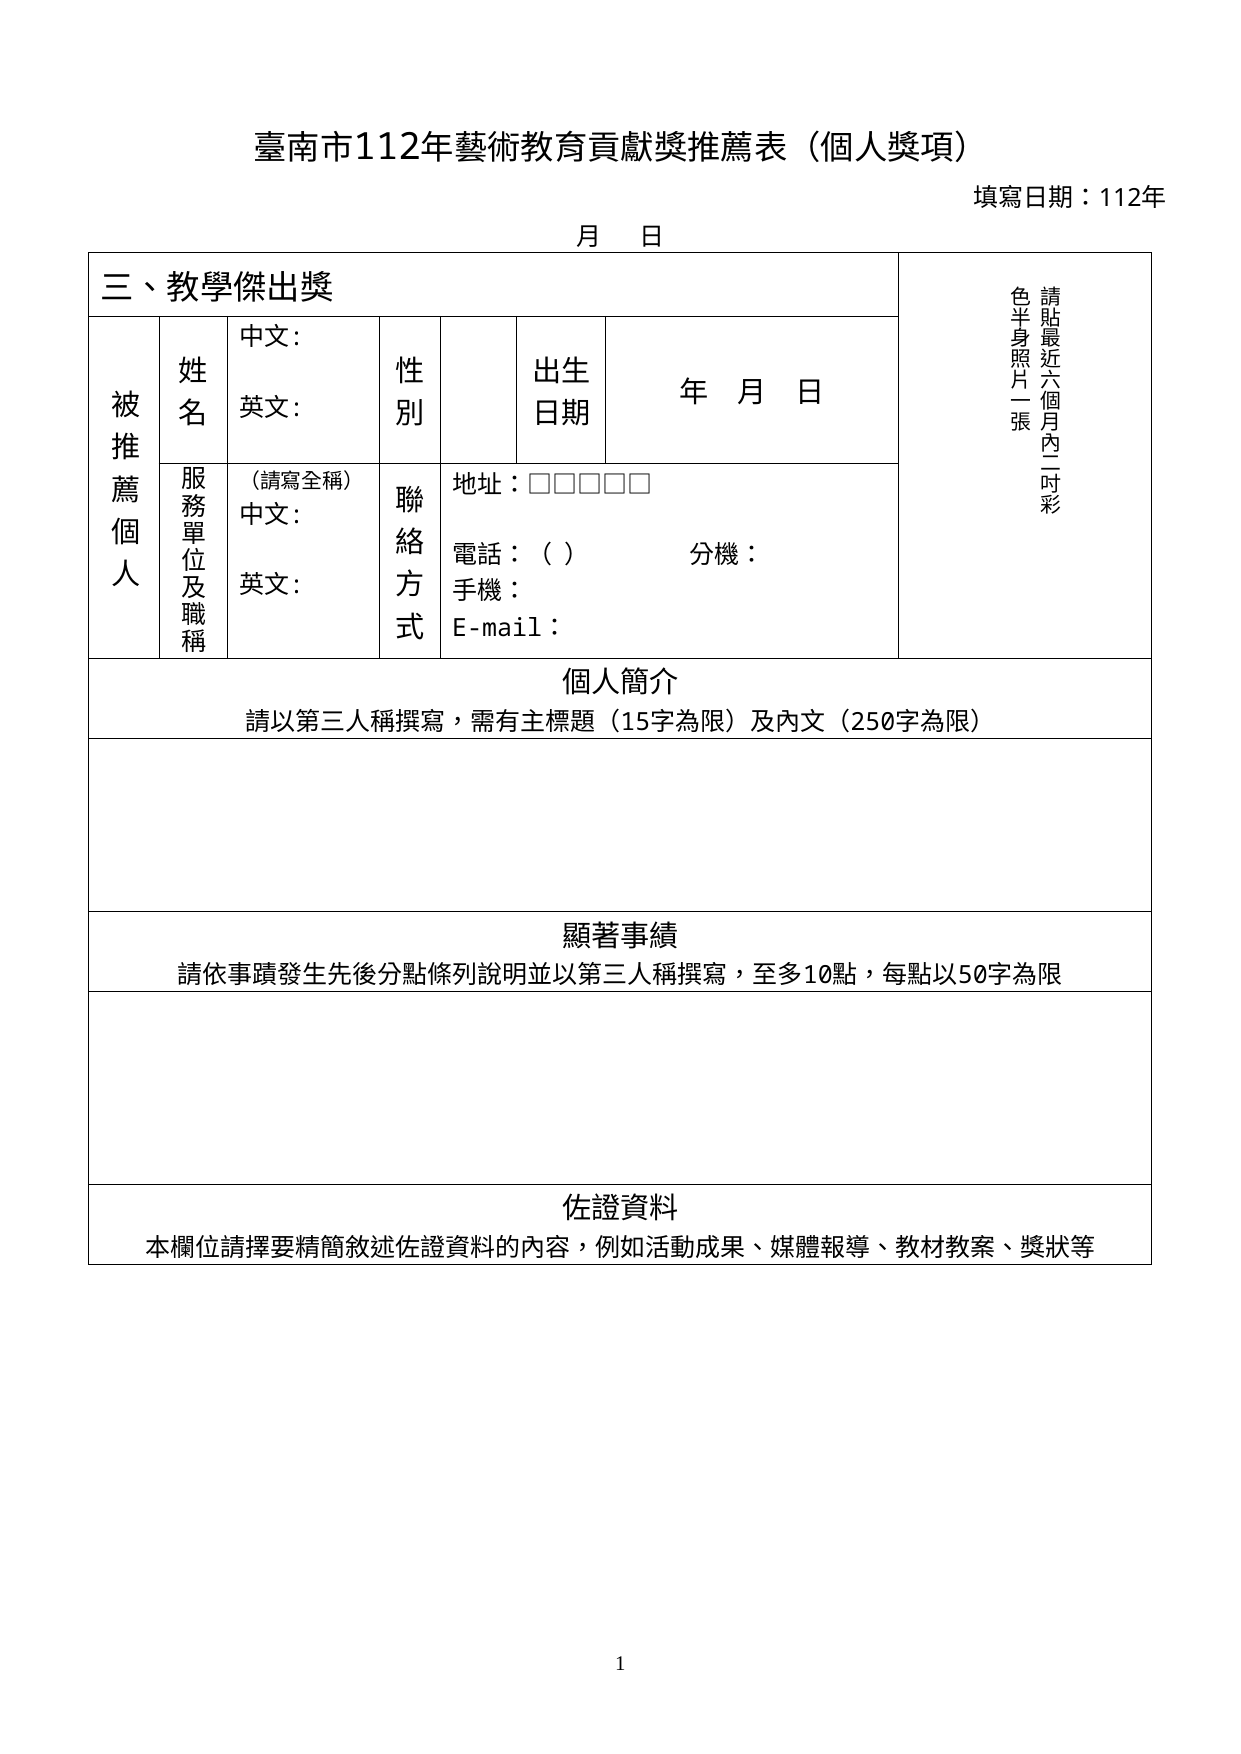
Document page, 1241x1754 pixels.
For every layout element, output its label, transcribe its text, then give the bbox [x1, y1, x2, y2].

table_cell （請寫全稱） 中文: 英文: [228, 464, 379, 658]
table_cell 服務單位 及職稱 [160, 464, 227, 658]
table_cell [89, 992, 1151, 1184]
text 臺南市112年藝術教育貢獻獎推薦表（個人獎項） [68, 119, 1172, 171]
table_cell 姓名 [160, 317, 227, 463]
table_cell 出生日期 [517, 317, 605, 463]
table_cell 顯著事績 請依事蹟發生先後分點條列說明並以第三人稱撰寫，至多10點，每點以50字為限 [89, 912, 1151, 991]
table_cell [899, 316, 1151, 658]
table_cell 佐證資料 本欄位請擇要精簡敘述佐證資料的內容，例如活動成果、媒體報導、教材教案、獎狀等 [89, 1185, 1151, 1264]
table_cell 地址：□□□□□ 電話：（ ） 分機： 手機： E-mail： [441, 464, 898, 658]
table_cell [441, 317, 516, 463]
table_cell 中文: 英文: [228, 317, 379, 463]
table_cell 被推薦個人 [89, 317, 159, 658]
table_cell 年 月 日 [606, 317, 898, 463]
table_header [899, 253, 1151, 539]
table_cell 個人簡介 請以第三人稱撰寫，需有主標題（15字為限）及內文（250字為限） [89, 659, 1151, 737]
table_header 三、教學傑出獎 [89, 253, 898, 316]
table_cell [89, 739, 1151, 911]
table_cell 聯絡方式 [380, 464, 440, 658]
table_cell 性別 [380, 317, 440, 463]
text 填寫日期：112年 月 日 [68, 171, 1172, 252]
